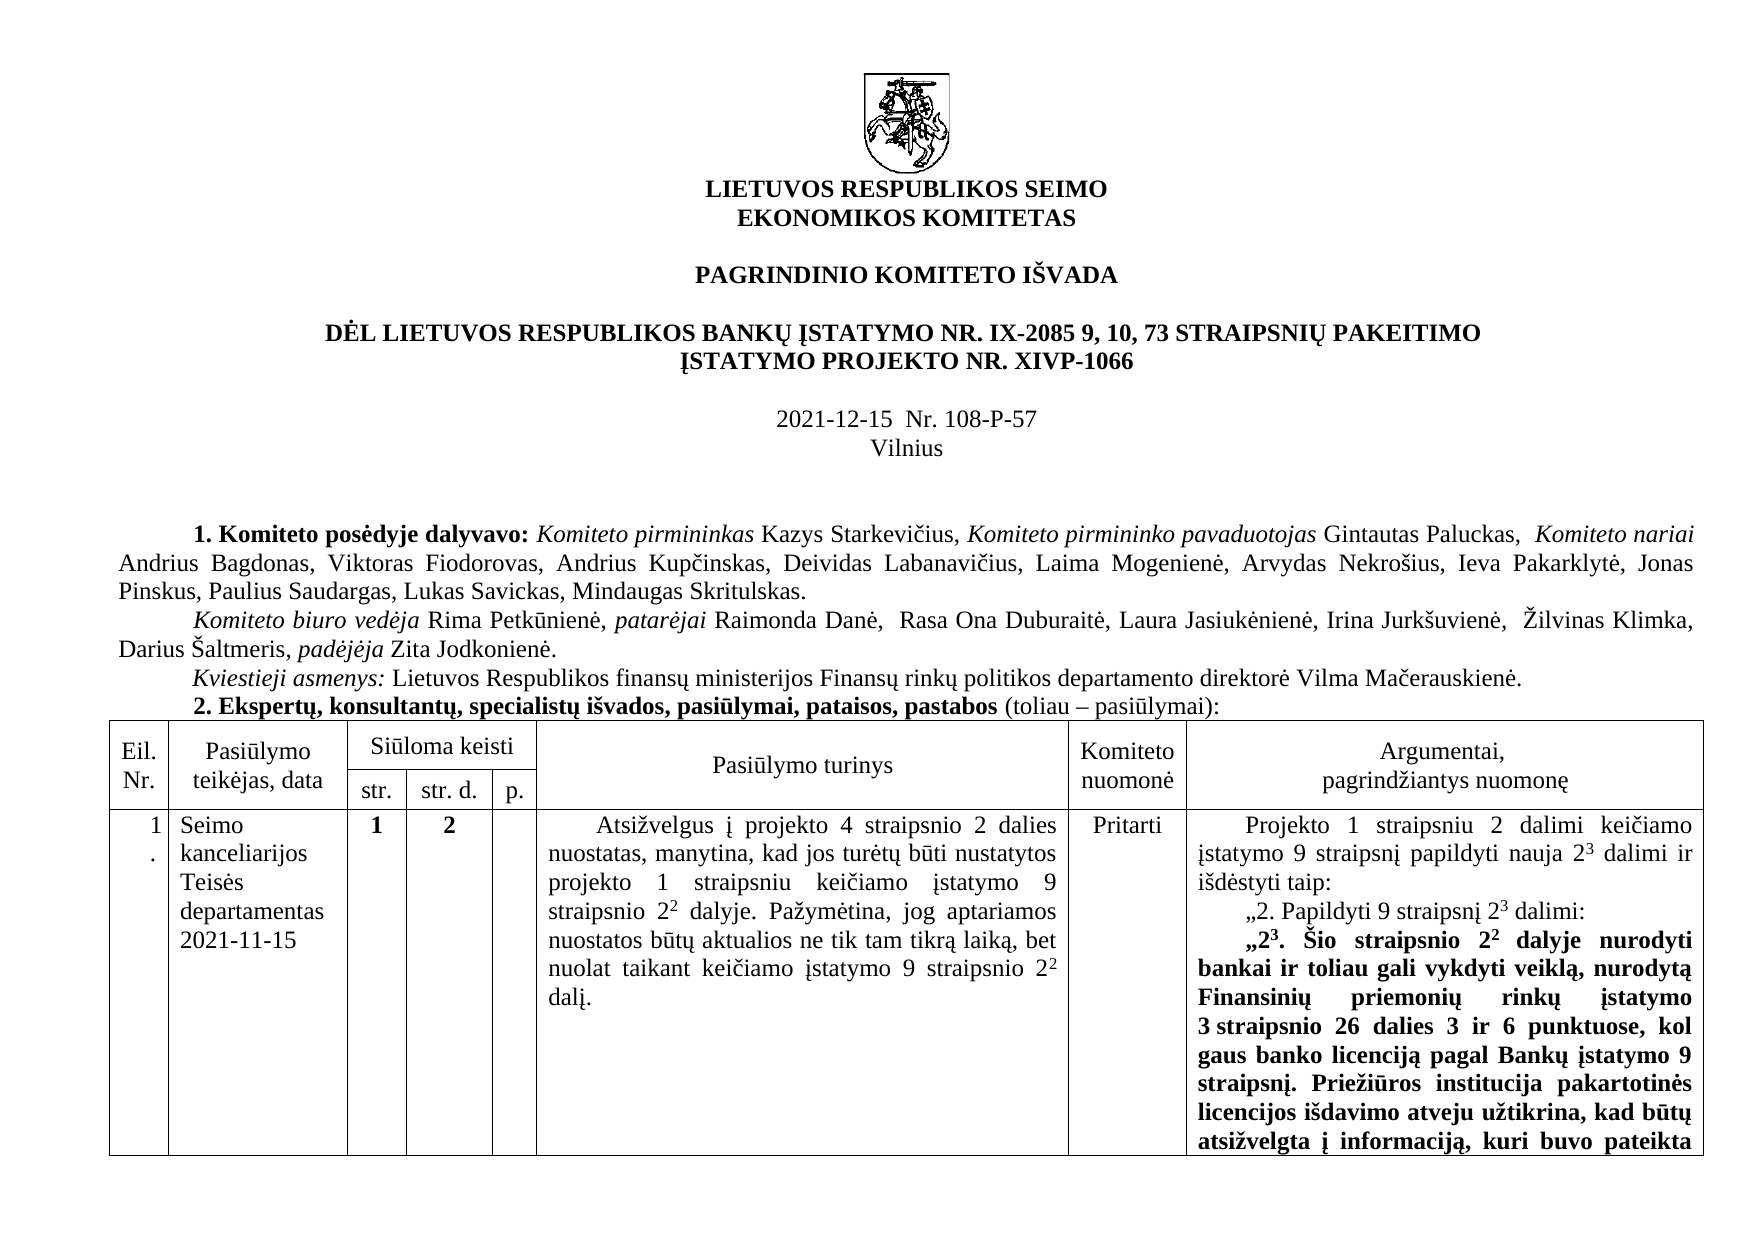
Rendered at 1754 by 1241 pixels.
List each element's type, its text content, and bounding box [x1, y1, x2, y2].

text Kviestieji asmenys: Lietuvos Respublikos finansų ministerijos Finansų rinkų politikos departamento direktorė Vilma Mačerauskienė. [118, 663, 1695, 691]
subtitle 2. Ekspertų, konsultantų, specialistų išvados, pasiūlymai, pataisos, pastabos (toliau – pasiūlymai): [118, 691, 1695, 720]
table_cell str. d. [407, 770, 492, 809]
text LIETUVOS RESPUBLIKOS SEIMO [118, 174, 1695, 203]
text DĖL LIETUVOS RESPUBLIKOS BANKŲ ĮSTATYMO NR. IX-2085 9, 10, 73 STRAIPSNIŲ PAKEITIMO ĮSTATYMO PROJEKTO NR. XIVP-1066 [118, 318, 1695, 375]
table_header Pasiūlymo turinys [537, 721, 1068, 809]
table_cell 1 [348, 810, 406, 1155]
table_cell p. [493, 770, 536, 809]
text 2021-12-15 Nr. 108-P-57 [118, 404, 1695, 433]
table_header Siūloma keisti [348, 721, 536, 769]
table_cell [110, 810, 168, 1155]
table_header Pasiūlymo teikėjas, data [169, 721, 347, 809]
table_cell [493, 810, 536, 1155]
table_cell Seimo kanceliarijos Teisės departamentas 2021-11-15 [169, 810, 347, 1155]
subtitle PAGRINDINIO KOMITETO IŠVADA [118, 260, 1695, 289]
table_header Eil. Nr. [110, 721, 168, 809]
table_header Komiteto nuomonė [1069, 721, 1186, 809]
text Ekonomikos komitetas [118, 203, 1695, 231]
text Vilnius [118, 433, 1695, 461]
text Komiteto biuro vedėja Rima Petkūnienė, patarėjai Raimonda Danė, Rasa Ona Duburaitė, Laura Jasiukėnienė, Irina Jurkšuvienė, Žilvinas Klimka, Darius Šaltmeris, padėjėja Zita Jodkonienė. [118, 605, 1695, 663]
table_cell Projekto 1 straipsniu 2 dalimi keičiamo įstatymo 9 straipsnį papildyti nauja 23 dalimi ir išdėstyti taip: „2. Papildyti 9 straipsnį 23 dalimi: „23. Šio straipsnio 22 dalyje nurodyti bankai ir toliau gali vykdyti veiklą, nurodytą Finansinių priemonių rinkų įstatymo 3 straipsnio 26 dalies 3 ir 6 punktuose, kol gaus banko licenciją pagal Bankų įstatymo 9 straipsnį. Priežiūros institucija pakartotinės licencijos išdavimo atveju užtikrina, kad būtų atsižvelgta į informaciją, kuri buvo pateikta [1187, 810, 1703, 1155]
text 1. Komiteto posėdyje dalyvavo: Komiteto pirmininkas Kazys Starkevičius, Komiteto pirmininko pavaduotojas Gintautas Paluckas, Komiteto nariai Andrius Bagdonas, Viktoras Fiodorovas, Andrius Kupčinskas, Deividas Labanavičius, Laima Mogenienė, Arvydas Nekrošius, Ieva Pakarklytė, Jonas Pinskus, Paulius Saudargas, Lukas Savickas, Mindaugas Skritulskas. [118, 519, 1695, 605]
table_header Argumentai, pagrindžiantys nuomonę [1187, 721, 1703, 809]
table_cell Pritarti [1069, 810, 1186, 1155]
table_cell str. [348, 770, 406, 809]
table_cell Atsižvelgus į projekto 4 straipsnio 2 dalies nuostatas, manytina, kad jos turėtų būti nustatytos projekto 1 straipsniu keičiamo įstatymo 9 straipsnio 22 dalyje. Pažymėtina, jog aptariamos nuostatos būtų aktualios ne tik tam tikrą laiką, bet nuolat taikant keičiamo įstatymo 9 straipsnio 22 dalį. [537, 810, 1068, 1155]
table_cell 2 [407, 810, 492, 1155]
